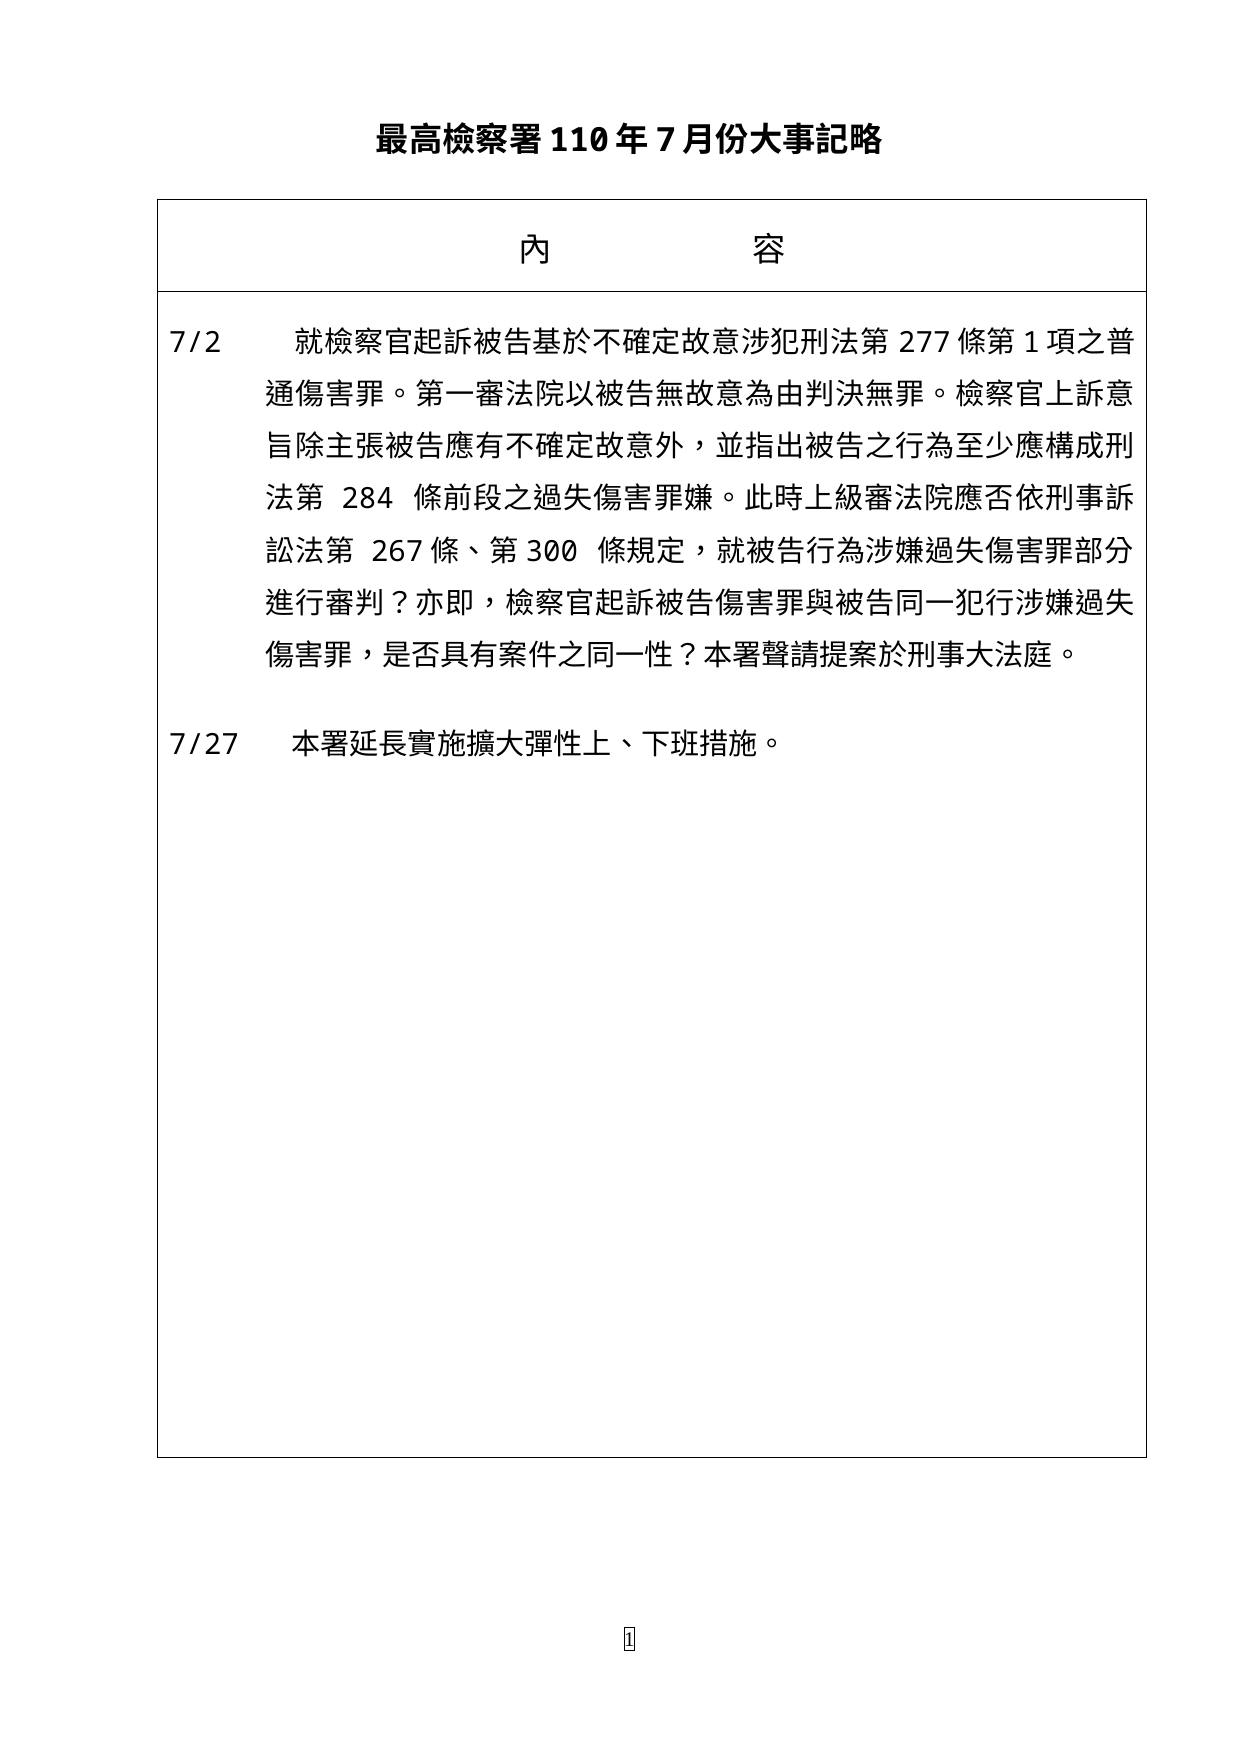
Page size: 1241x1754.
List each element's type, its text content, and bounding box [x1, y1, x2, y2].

table_cell 7/2 就檢察官起訴被告基於不確定故意涉犯刑法第277條第1項之普通傷害罪。第一審法院以被告無故意為由判決無罪。檢察官上訴意旨除主張被告應有不確定故意外，並指出被告之行為至少應構成刑法第 284 條前段之過失傷害罪嫌。此時上級審法院應否依刑事訴訟法第 267條、第300 條規定，就被告行為涉嫌過失傷害罪部分進行審判？亦即，檢察官起訴被告傷害罪與被告同一犯行涉嫌過失傷害罪，是否具有案件之同一性？本署聲請提案於刑事大法庭。 7/27 本署延長實施擴大彈性上、下班措施。 [158, 292, 1146, 1457]
text 最高檢察署110年7月份大事記略 [136, 112, 1122, 161]
table_header 內 容 [158, 200, 1146, 291]
